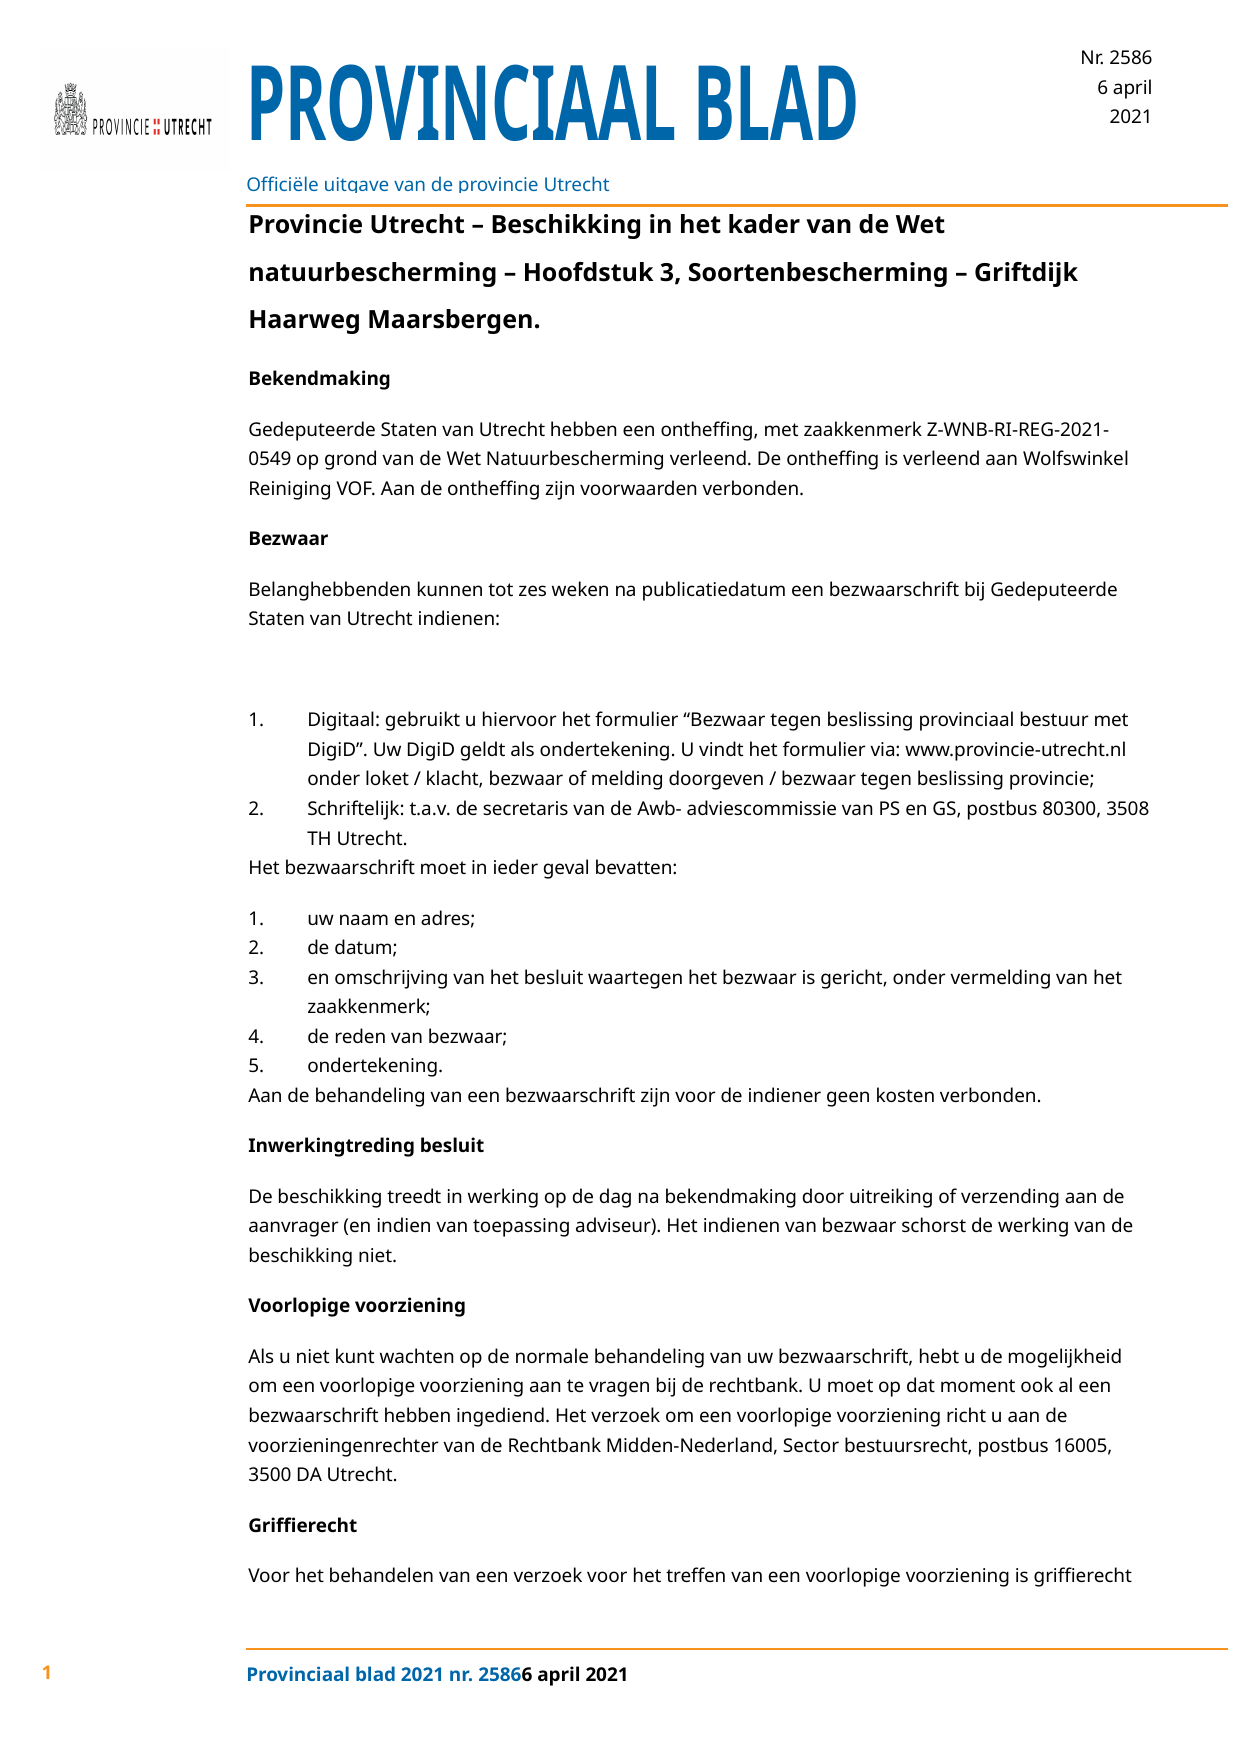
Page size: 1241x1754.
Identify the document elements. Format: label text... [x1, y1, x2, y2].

list de datum; [248, 934, 1152, 960]
text Bezwaar [248, 526, 1152, 551]
text Het bezwaarschrift moet in ieder geval bevatten: [248, 854, 1152, 880]
list de reden van bezwaar; [248, 1023, 1152, 1049]
text Bekendmaking [248, 366, 1152, 391]
list ondertekening. [248, 1053, 1152, 1078]
text Voorlopige voorziening [248, 1293, 1152, 1318]
text Aan de behandeling van een bezwaarschrift zijn voor de indiener geen kosten verbonden. [248, 1082, 1152, 1108]
text Provincie Utrecht – Beschikking in het kader van de Wet natuurbescherming – Hoofdstuk 3, Soortenbescherming – Griftdijk Haarweg Maarsbergen. [248, 207, 1152, 336]
text Als u niet kunt wachten op de normale behandeling van uw bezwaarschrift, hebt u de mogelijkheid om een voorlopige voorziening aan te vragen bij de rechtbank. U moet op dat moment ook al een bezwaarschrift hebben ingediend. Het verzoek om een voorlopige voorziening richt u aan de voorzieningenrechter van de Rechtbank Midden-Nederland, Sector bestuursrecht, postbus 16005, 3500 DA Utrecht. [248, 1343, 1152, 1487]
text Gedeputeerde Staten van Utrecht hebben een ontheffing, met zaakkenmerk Z-WNB-RI-REG-2021-0549 op grond van de Wet Natuurbescherming verleend. De ontheffing is verleend aan Wolfswinkel Reiniging VOF. Aan de ontheffing zijn voorwaarden verbonden. [248, 416, 1152, 501]
text De beschikking treedt in werking op de dag na bekendmaking door uitreiking of verzending aan de aanvrager (en indien van toepassing adviseur). Het indienen van bezwaar schorst de werking van de beschikking niet. [248, 1183, 1152, 1268]
list en omschrijving van het besluit waartegen het bezwaar is gericht, onder vermelding van het zaakkenmerk; [248, 964, 1152, 1019]
text Belanghebbenden kunnen tot zes weken na publicatiedatum een bezwaarschrift bij Gedeputeerde Staten van Utrecht indienen: [248, 576, 1152, 631]
text Inwerkingtreding besluit [248, 1133, 1152, 1158]
list Schriftelijk: t.a.v. de secretaris van de Awb- adviescommissie van PS en GS, postbus 80300, 3508 TH Utrecht. [248, 795, 1152, 850]
list Digitaal: gebruikt u hiervoor het formulier “Bezwaar tegen beslissing provinciaal bestuur met DigiD”. Uw DigiD geldt als ondertekening. U vindt het formulier via: www.provincie-utrecht.nl onder loket / klacht, bezwaar of melding doorgeven / bezwaar tegen beslissing provincie; [248, 706, 1152, 791]
picture [41, 47, 231, 172]
text Griffierecht [248, 1512, 1152, 1537]
text Voor het behandelen van een verzoek voor het treffen van een voorlopige voorziening is griffierecht [248, 1562, 1152, 1588]
list uw naam en adres; [248, 905, 1152, 930]
